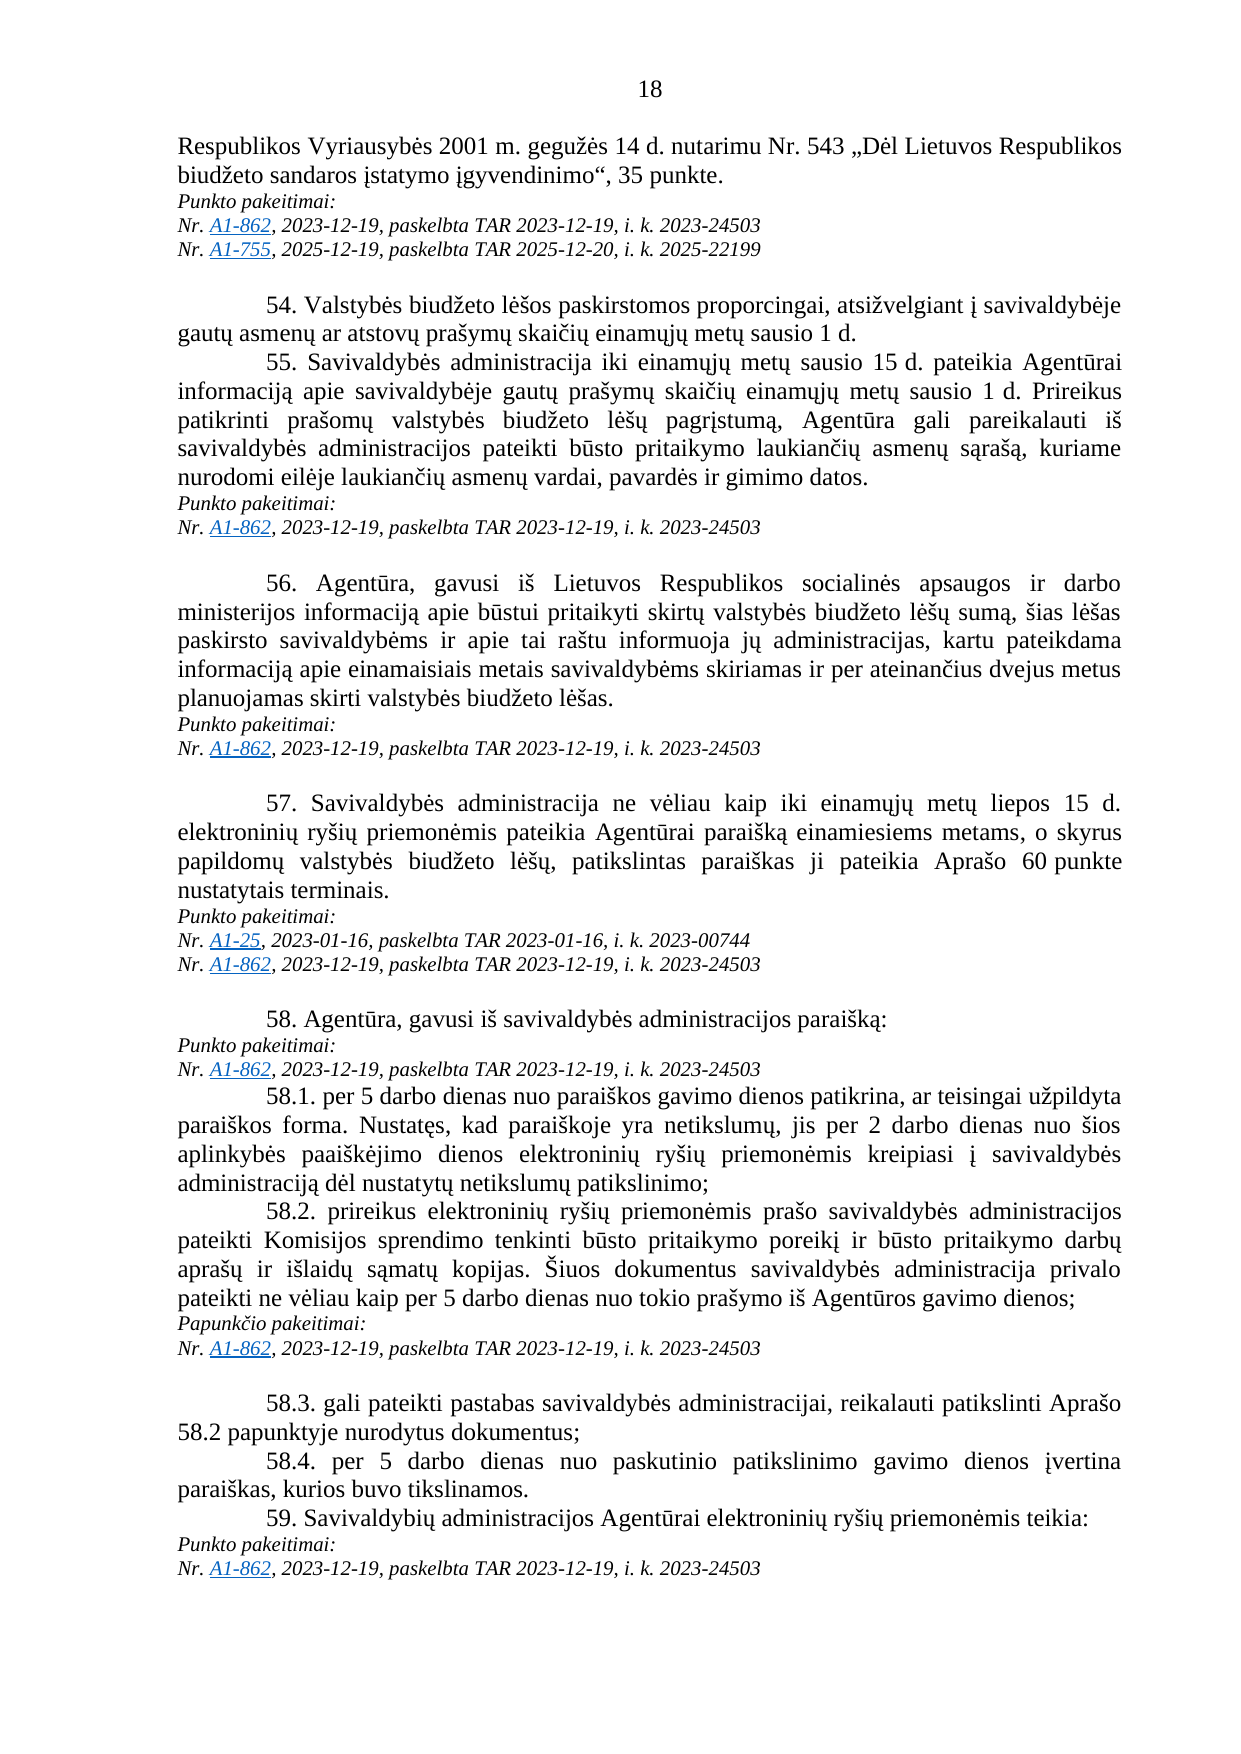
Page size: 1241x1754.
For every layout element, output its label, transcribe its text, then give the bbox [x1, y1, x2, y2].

text 55. Savivaldybės administracija iki einamųjų metų sausio 15 d. pateikia Agentūrai informaciją apie savivaldybėje gautų prašymų skaičių einamųjų metų sausio 1 d. Prireikus patikrinti prašomų valstybės biudžeto lėšų pagrįstumą, Agentūra gali pareikalauti iš savivaldybės administracijos pateikti būsto pritaikymo laukiančių asmenų sąrašą, kuriame nurodomi eilėje laukiančių asmenų vardai, pavardės ir gimimo datos. [177, 347, 1122, 491]
text Nr. A1-862, 2023-12-19, paskelbta TAR 2023-12-19, i. k. 2023-24503 [177, 952, 1122, 976]
text Punkto pakeitimai: [177, 491, 1122, 515]
text 59. Savivaldybių administracijos Agentūrai elektroninių ryšių priemonėmis teikia: [177, 1503, 1122, 1532]
text Punkto pakeitimai: [177, 1033, 1122, 1057]
text Nr. A1-862, 2023-12-19, paskelbta TAR 2023-12-19, i. k. 2023-24503 [177, 1057, 1122, 1081]
text 58.3. gali pateikti pastabas savivaldybės administracijai, reikalauti patikslinti Aprašo 58.2 papunktyje nurodytus dokumentus; [177, 1388, 1122, 1446]
text Papunkčio pakeitimai: [177, 1311, 1122, 1335]
text 58. Agentūra, gavusi iš savivaldybės administracijos paraišką: [177, 1004, 1122, 1033]
text 58.4. per 5 darbo dienas nuo paskutinio patikslinimo gavimo dienos įvertina paraiškas, kurios buvo tikslinamos. [177, 1446, 1122, 1503]
text 56. Agentūra, gavusi iš Lietuvos Respublikos socialinės apsaugos ir darbo ministerijos informaciją apie būstui pritaikyti skirtų valstybės biudžeto lėšų sumą, šias lėšas paskirsto savivaldybėms ir apie tai raštu informuoja jų administracijas, kartu pateikdama informaciją apie einamaisiais metais savivaldybėms skiriamas ir per ateinančius dvejus metus planuojamas skirti valstybės biudžeto lėšas. [177, 568, 1122, 712]
text Nr. A1-862, 2023-12-19, paskelbta TAR 2023-12-19, i. k. 2023-24503 [177, 1335, 1122, 1359]
text Nr. A1-862, 2023-12-19, paskelbta TAR 2023-12-19, i. k. 2023-24503 [177, 213, 1122, 237]
text Nr. A1-25, 2023-01-16, paskelbta TAR 2023-01-16, i. k. 2023-00744 [177, 928, 1122, 952]
text Respublikos Vyriausybės 2001 m. gegužės 14 d. nutarimu Nr. 543 „Dėl Lietuvos Respublikos biudžeto sandaros įstatymo įgyvendinimo“, 35 punkte. [177, 131, 1122, 189]
text Nr. A1-862, 2023-12-19, paskelbta TAR 2023-12-19, i. k. 2023-24503 [177, 515, 1122, 539]
text 58.2. prireikus elektroninių ryšių priemonėmis prašo savivaldybės administracijos pateikti Komisijos sprendimo tenkinti būsto pritaikymo poreikį ir būsto pritaikymo darbų aprašų ir išlaidų sąmatų kopijas. Šiuos dokumentus savivaldybės administracija privalo pateikti ne vėliau kaip per 5 darbo dienas nuo tokio prašymo iš Agentūros gavimo dienos; [177, 1196, 1122, 1311]
text Nr. A1-755, 2025-12-19, paskelbta TAR 2025-12-20, i. k. 2025-22199 [177, 237, 1122, 261]
text Nr. A1-862, 2023-12-19, paskelbta TAR 2023-12-19, i. k. 2023-24503 [177, 1556, 1122, 1580]
text 54. Valstybės biudžeto lėšos paskirstomos proporcingai, atsižvelgiant į savivaldybėje gautų asmenų ar atstovų prašymų skaičių einamųjų metų sausio 1 d. [177, 290, 1122, 347]
text Punkto pakeitimai: [177, 712, 1122, 736]
text 58.1. per 5 darbo dienas nuo paraiškos gavimo dienos patikrina, ar teisingai užpildyta paraiškos forma. Nustatęs, kad paraiškoje yra netikslumų, jis per 2 darbo dienas nuo šios aplinkybės paaiškėjimo dienos elektroninių ryšių priemonėmis kreipiasi į savivaldybės administraciją dėl nustatytų netikslumų patikslinimo; [177, 1081, 1122, 1196]
text 57. Savivaldybės administracija ne vėliau kaip iki einamųjų metų liepos 15 d. elektroninių ryšių priemonėmis pateikia Agentūrai paraišką einamiesiems metams, o skyrus papildomų valstybės biudžeto lėšų, patikslintas paraiškas ji pateikia Aprašo 60 punkte nustatytais terminais. [177, 788, 1122, 903]
text Nr. A1-862, 2023-12-19, paskelbta TAR 2023-12-19, i. k. 2023-24503 [177, 736, 1122, 760]
text Punkto pakeitimai: [177, 1532, 1122, 1556]
text Punkto pakeitimai: [177, 189, 1122, 213]
text Punkto pakeitimai: [177, 903, 1122, 928]
